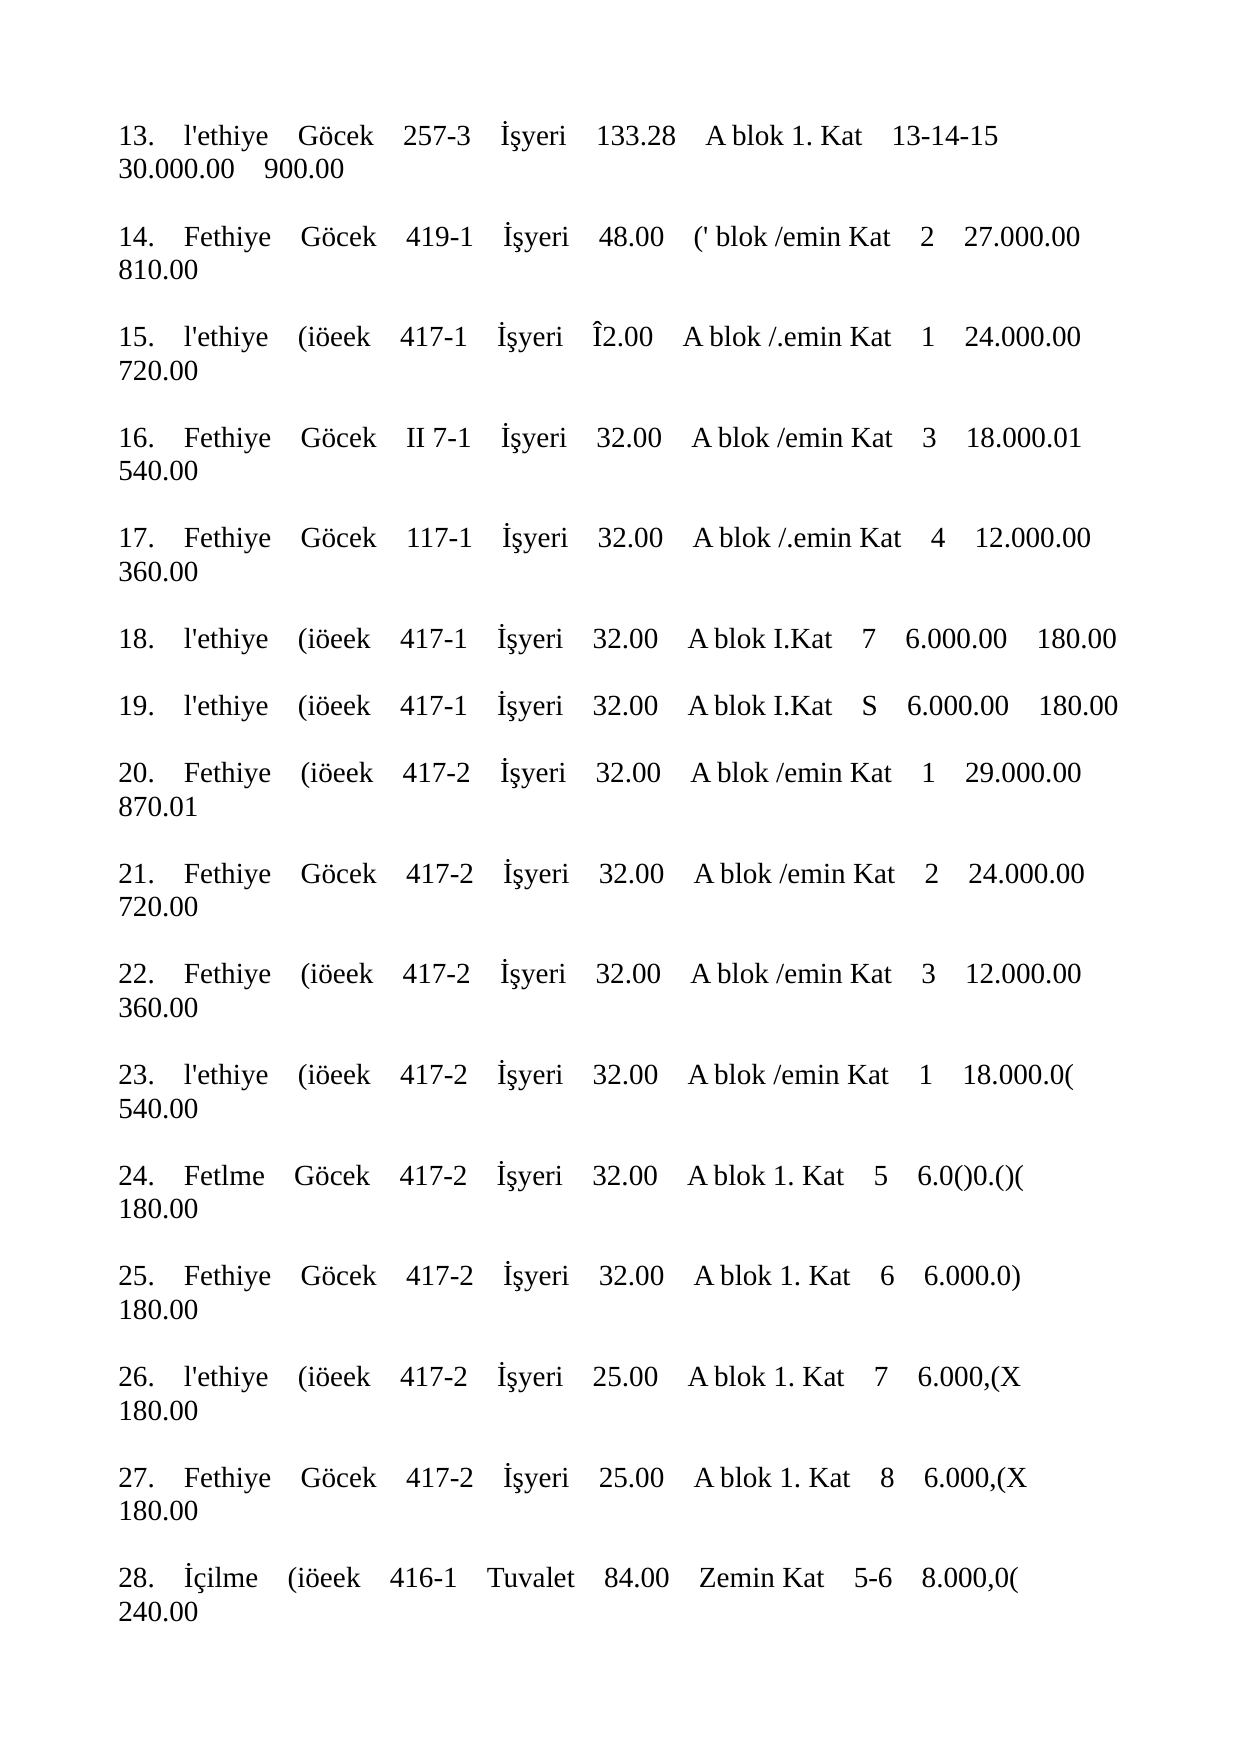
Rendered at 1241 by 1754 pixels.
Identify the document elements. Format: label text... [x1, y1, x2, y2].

text 13. l'ethiye Göcek 257-3 İşyeri 133.28 A blok 1. Kat 13-14-15 30.000.00 900.00 [118, 118, 1122, 185]
text 18. l'ethiye (iöeek 417-1 İşyeri 32.00 A blok I.Kat 7 6.000.00 180.00 [118, 621, 1122, 655]
text 19. l'ethiye (iöeek 417-1 İşyeri 32.00 A blok I.Kat S 6.000.00 180.00 [118, 688, 1122, 722]
text 20. Fethiye (iöeek 417-2 İşyeri 32.00 A blok /emin Kat 1 29.000.00 870.01 [118, 755, 1122, 822]
text 26. l'ethiye (iöeek 417-2 İşyeri 25.00 A blok 1. Kat 7 6.000,(X 180.00 [118, 1359, 1122, 1426]
text 15. l'ethiye (iöeek 417-1 İşyeri Î2.00 A blok /.emin Kat 1 24.000.00 720.00 [118, 319, 1122, 386]
text 21. Fethiye Göcek 417-2 İşyeri 32.00 A blok /emin Kat 2 24.000.00 720.00 [118, 856, 1122, 923]
text 17. Fethiye Göcek 117-1 İşyeri 32.00 A blok /.emin Kat 4 12.000.00 360.00 [118, 521, 1122, 588]
text 16. Fethiye Göcek II 7-1 İşyeri 32.00 A blok /emin Kat 3 18.000.01 540.00 [118, 420, 1122, 487]
text 27. Fethiye Göcek 417-2 İşyeri 25.00 A blok 1. Kat 8 6.000,(X 180.00 [118, 1460, 1122, 1527]
text 22. Fethiye (iöeek 417-2 İşyeri 32.00 A blok /emin Kat 3 12.000.00 360.00 [118, 957, 1122, 1024]
text 28. İçilme (iöeek 416-1 Tuvalet 84.00 Zemin Kat 5-6 8.000,0( 240.00 [118, 1560, 1122, 1627]
text 24. Fetlme Göcek 417-2 İşyeri 32.00 A blok 1. Kat 5 6.0()0.()( 180.00 [118, 1158, 1122, 1225]
text 23. l'ethiye (iöeek 417-2 İşyeri 32.00 A blok /emin Kat 1 18.000.0( 540.00 [118, 1057, 1122, 1124]
text 25. Fethiye Göcek 417-2 İşyeri 32.00 A blok 1. Kat 6 6.000.0) 180.00 [118, 1258, 1122, 1326]
text 14. Fethiye Göcek 419-1 İşyeri 48.00 (' blok /emin Kat 2 27.000.00 810.00 [118, 219, 1122, 286]
